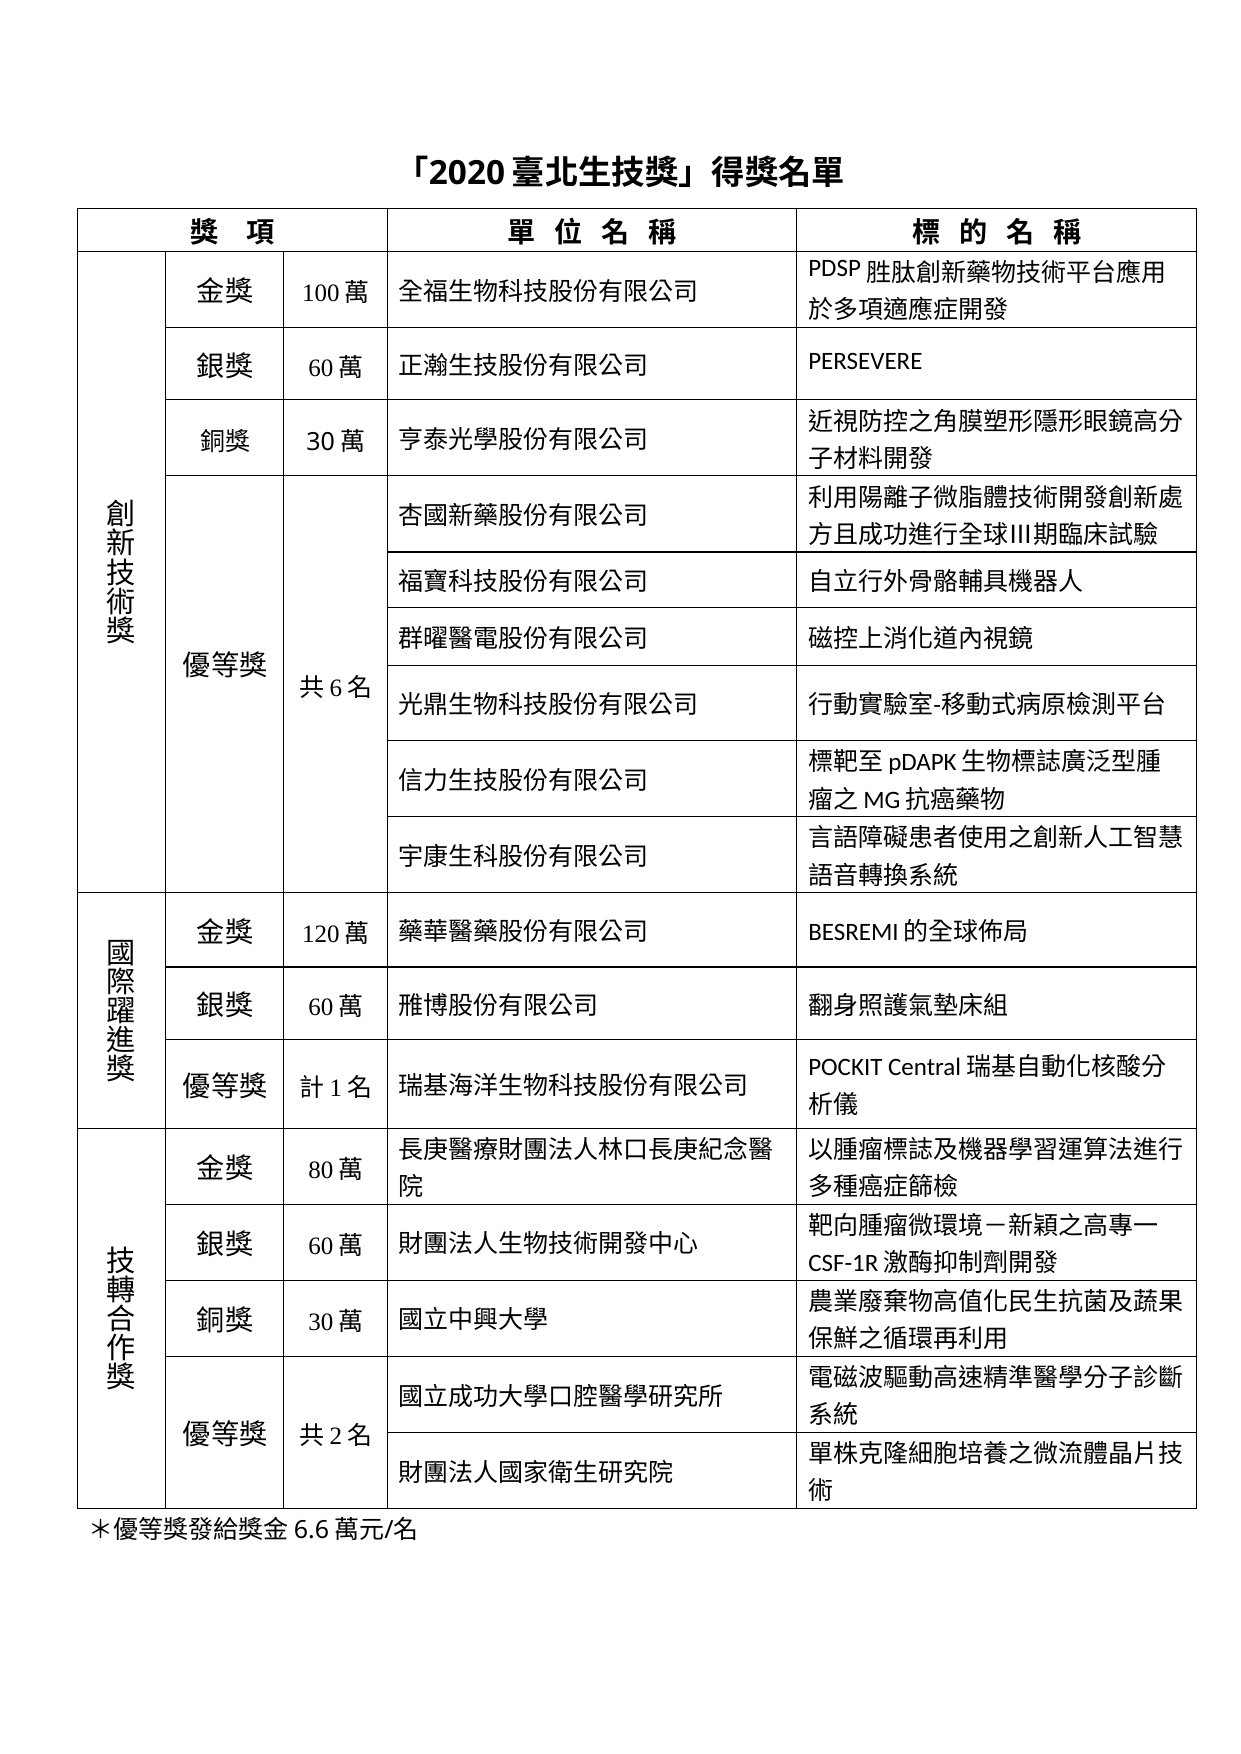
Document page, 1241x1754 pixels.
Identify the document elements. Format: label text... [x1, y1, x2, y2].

table_cell 亨泰光學股份有限公司 [388, 400, 796, 475]
table_cell 共6名 [284, 476, 387, 892]
table_cell 60萬 [284, 968, 387, 1039]
table_cell 金獎 [166, 893, 283, 966]
table_cell 自立行外骨骼輔具機器人 [797, 553, 1196, 607]
text ＊優等獎發給獎金6.6萬元/名 [89, 1509, 1092, 1546]
table_cell 銀獎 [166, 1205, 283, 1279]
table_cell 財團法人生物技術開發中心 [388, 1205, 796, 1279]
table_cell 30萬 [284, 1281, 387, 1356]
table_cell 優等獎 [166, 476, 283, 892]
table_header 單位名稱 [388, 209, 796, 251]
table_cell 技轉合作獎 [78, 1129, 165, 1508]
table_cell 長庚醫療財團法人林口長庚紀念醫院 [388, 1129, 796, 1203]
table_cell 翻身照護氣墊床組 [797, 968, 1196, 1039]
table_cell 靶向腫瘤微環境－新穎之高專一CSF-1R激酶抑制劑開發 [797, 1205, 1196, 1279]
table_cell 全福生物科技股份有限公司 [388, 252, 796, 327]
table_cell 利用陽離子微脂體技術開發創新處方且成功進行全球Ⅲ期臨床試驗 [797, 476, 1196, 551]
table_cell PERSEVERE [797, 328, 1196, 399]
table_header 獎項 [78, 209, 387, 251]
table_cell 電磁波驅動高速精準醫學分子診斷系統 [797, 1357, 1196, 1432]
table_cell 近視防控之角膜塑形隱形眼鏡高分子材料開發 [797, 400, 1196, 475]
table_cell 財團法人國家衛生研究院 [388, 1433, 796, 1508]
table_cell 藥華醫藥股份有限公司 [388, 893, 796, 966]
table_cell 標靶至pDAPK生物標誌廣泛型腫瘤之MG抗癌藥物 [797, 741, 1196, 816]
table_cell 農業廢棄物高值化民生抗菌及蔬果保鮮之循環再利用 [797, 1281, 1196, 1356]
table_cell 銀獎 [166, 968, 283, 1039]
table_cell 60萬 [284, 1205, 387, 1279]
table_cell 60萬 [284, 328, 387, 399]
table_cell 80萬 [284, 1129, 387, 1203]
table_cell 國立中興大學 [388, 1281, 796, 1356]
text 「2020臺北生技獎」得獎名單 [148, 133, 1092, 208]
table_cell 正瀚生技股份有限公司 [388, 328, 796, 399]
table_cell 雃博股份有限公司 [388, 968, 796, 1039]
table_cell 國立成功大學口腔醫學研究所 [388, 1357, 796, 1432]
table_cell 福寶科技股份有限公司 [388, 553, 796, 607]
table_cell 計1名 [284, 1040, 387, 1127]
table_cell 宇康生科股份有限公司 [388, 817, 796, 892]
table_cell 磁控上消化道內視鏡 [797, 608, 1196, 665]
table_cell 金獎 [166, 252, 283, 327]
table_cell 30萬 [284, 400, 387, 475]
table_cell 杏國新藥股份有限公司 [388, 476, 796, 551]
table_cell 120萬 [284, 893, 387, 966]
table_cell 瑞基海洋生物科技股份有限公司 [388, 1040, 796, 1127]
table_cell 群曜醫電股份有限公司 [388, 608, 796, 665]
table_cell 共2名 [284, 1357, 387, 1508]
table_cell BESREMI的全球佈局 [797, 893, 1196, 966]
table_cell 光鼎生物科技股份有限公司 [388, 666, 796, 740]
table_cell 優等獎 [166, 1040, 283, 1127]
table_cell 單株克隆細胞培養之微流體晶片技術 [797, 1433, 1196, 1508]
table_cell 銀獎 [166, 328, 283, 399]
table_cell 以腫瘤標誌及機器學習運算法進行多種癌症篩檢 [797, 1129, 1196, 1203]
table_cell POCKIT Central 瑞基自動化核酸分析儀 [797, 1040, 1196, 1127]
table_cell 行動實驗室-移動式病原檢測平台 [797, 666, 1196, 740]
table_cell 創新技術獎 [78, 252, 165, 892]
table_header 標的名稱 [797, 209, 1196, 251]
table_cell 優等獎 [166, 1357, 283, 1508]
table_cell 100萬 [284, 252, 387, 327]
table_cell 信力生技股份有限公司 [388, 741, 796, 816]
table_cell PDSP胜肽創新藥物技術平台應用於多項適應症開發 [797, 252, 1196, 327]
table_cell 國際躍進獎 [78, 893, 165, 1127]
table_cell 銅獎 [166, 1281, 283, 1356]
table_cell 金獎 [166, 1129, 283, 1203]
table_cell 言語障礙患者使用之創新人工智慧語音轉換系統 [797, 817, 1196, 892]
table_cell 銅獎 [166, 400, 283, 475]
